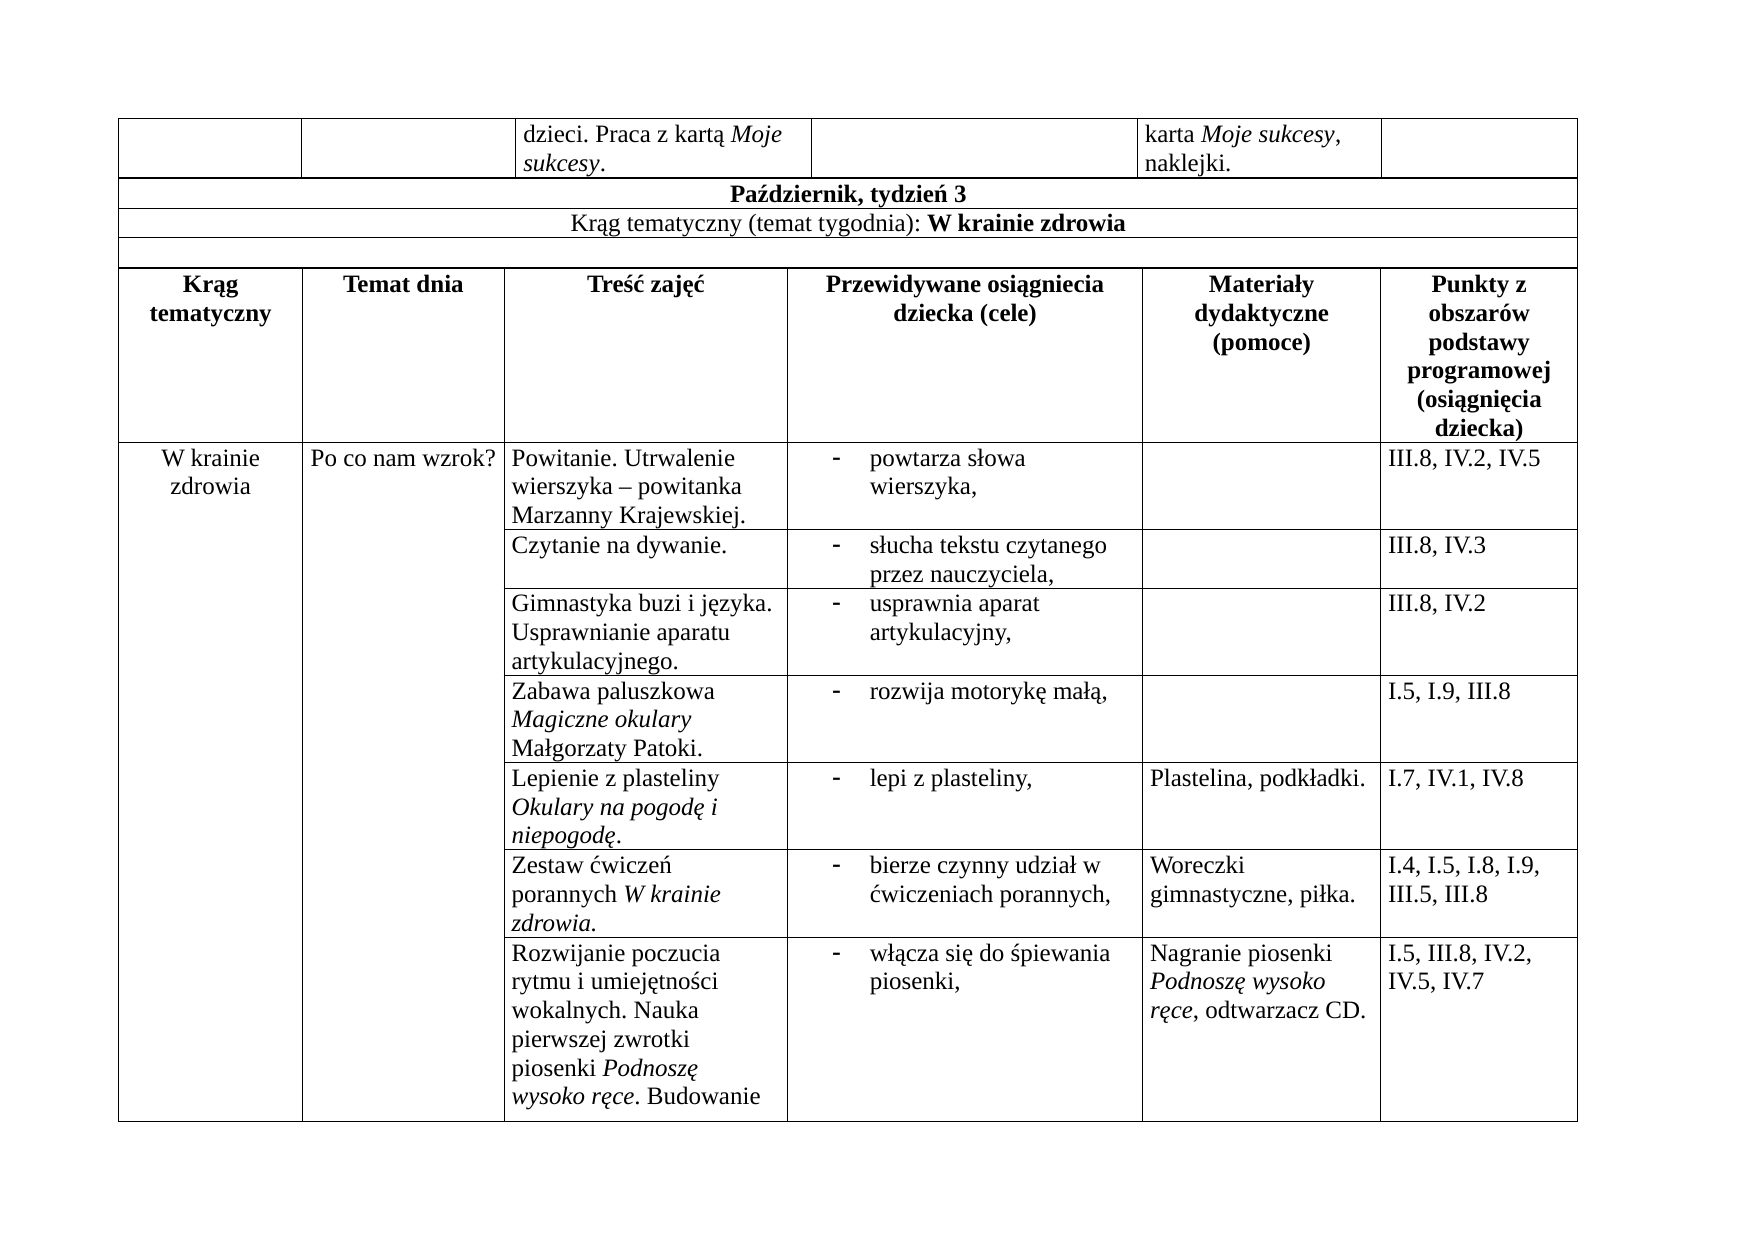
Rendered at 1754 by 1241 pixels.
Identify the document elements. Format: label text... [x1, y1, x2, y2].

table_cell Czytanie na dywanie. [505, 530, 787, 587]
table_header Punkty z obszarów podstawy programowej (osiągnięcia dziecka) [1381, 269, 1577, 442]
table_cell Lepienie z plasteliny Okulary na pogodę i niepogodę. [505, 763, 787, 849]
table_cell III.8, IV.2, IV.5 [1381, 443, 1577, 529]
table_cell Nagranie piosenki Podnoszę wysoko ręce, odtwarzacz CD. [1143, 938, 1380, 1121]
table_cell słucha tekstu czytanego przez nauczyciela, [788, 530, 1142, 587]
table_cell lepi z plasteliny, [788, 763, 1142, 849]
table_header Temat dnia [303, 269, 504, 442]
table_header Materiały dydaktyczne (pomoce) [1143, 269, 1380, 442]
table_cell I.5, III.8, IV.2, IV.5, IV.7 [1381, 938, 1577, 1121]
table_cell I.7, IV.1, IV.8 [1381, 763, 1577, 849]
table_cell bierze czynny udział w ćwiczeniach porannych, [788, 850, 1142, 937]
table_cell [1143, 589, 1380, 675]
table_cell Powitanie. Utrwalenie wierszyka – powitanka Marzanny Krajewskiej. [505, 443, 787, 529]
table_cell dzieci. Praca z kartą Moje sukcesy. [516, 119, 811, 177]
table_cell [812, 119, 1137, 177]
table_cell Zestaw ćwiczeń porannych W krainie zdrowia. [505, 850, 787, 937]
table_cell Zabawa paluszkowa Magiczne okulary Małgorzaty Patoki. [505, 676, 787, 762]
table_cell [1143, 443, 1380, 529]
table_cell powtarza słowa wierszyka, [788, 443, 1142, 529]
table_cell Rozwijanie poczucia rytmu i umiejętności wokalnych. Nauka pierwszej zwrotki piosenki Podnoszę wysoko ręce. Budowanie [505, 938, 787, 1121]
table_cell karta Moje sukcesy, naklejki. [1138, 119, 1381, 177]
table_cell [1143, 530, 1380, 587]
table_cell W krainie zdrowia [119, 443, 302, 1121]
table_cell [119, 238, 1577, 267]
table_cell usprawnia aparat artykulacyjny, [788, 589, 1142, 675]
table_cell III.8, IV.3 [1381, 530, 1577, 587]
table_cell Plastelina, podkładki. [1143, 763, 1380, 849]
table_header Październik, tydzień 3 [119, 179, 1577, 207]
table_cell I.4, I.5, I.8, I.9, III.5, III.8 [1381, 850, 1577, 937]
table_cell I.5, I.9, III.8 [1381, 676, 1577, 762]
table_header Krąg tematyczny [119, 269, 302, 442]
table_cell rozwija motorykę małą, [788, 676, 1142, 762]
table_cell [1143, 676, 1380, 762]
table_cell Woreczki gimnastyczne, piłka. [1143, 850, 1380, 937]
table_cell Gimnastyka buzi i języka. Usprawnianie aparatu artykulacyjnego. [505, 589, 787, 675]
table_header Treść zajęć [505, 269, 787, 442]
table_header Przewidywane osiągniecia dziecka (cele) [788, 269, 1142, 442]
table_cell [1382, 119, 1577, 177]
table_cell III.8, IV.2 [1381, 589, 1577, 675]
table_cell Po co nam wzrok? [303, 443, 504, 1121]
table_cell Krąg tematyczny (temat tygodnia): W krainie zdrowia [119, 209, 1577, 237]
table_cell włącza się do śpiewania piosenki, [788, 938, 1142, 1121]
